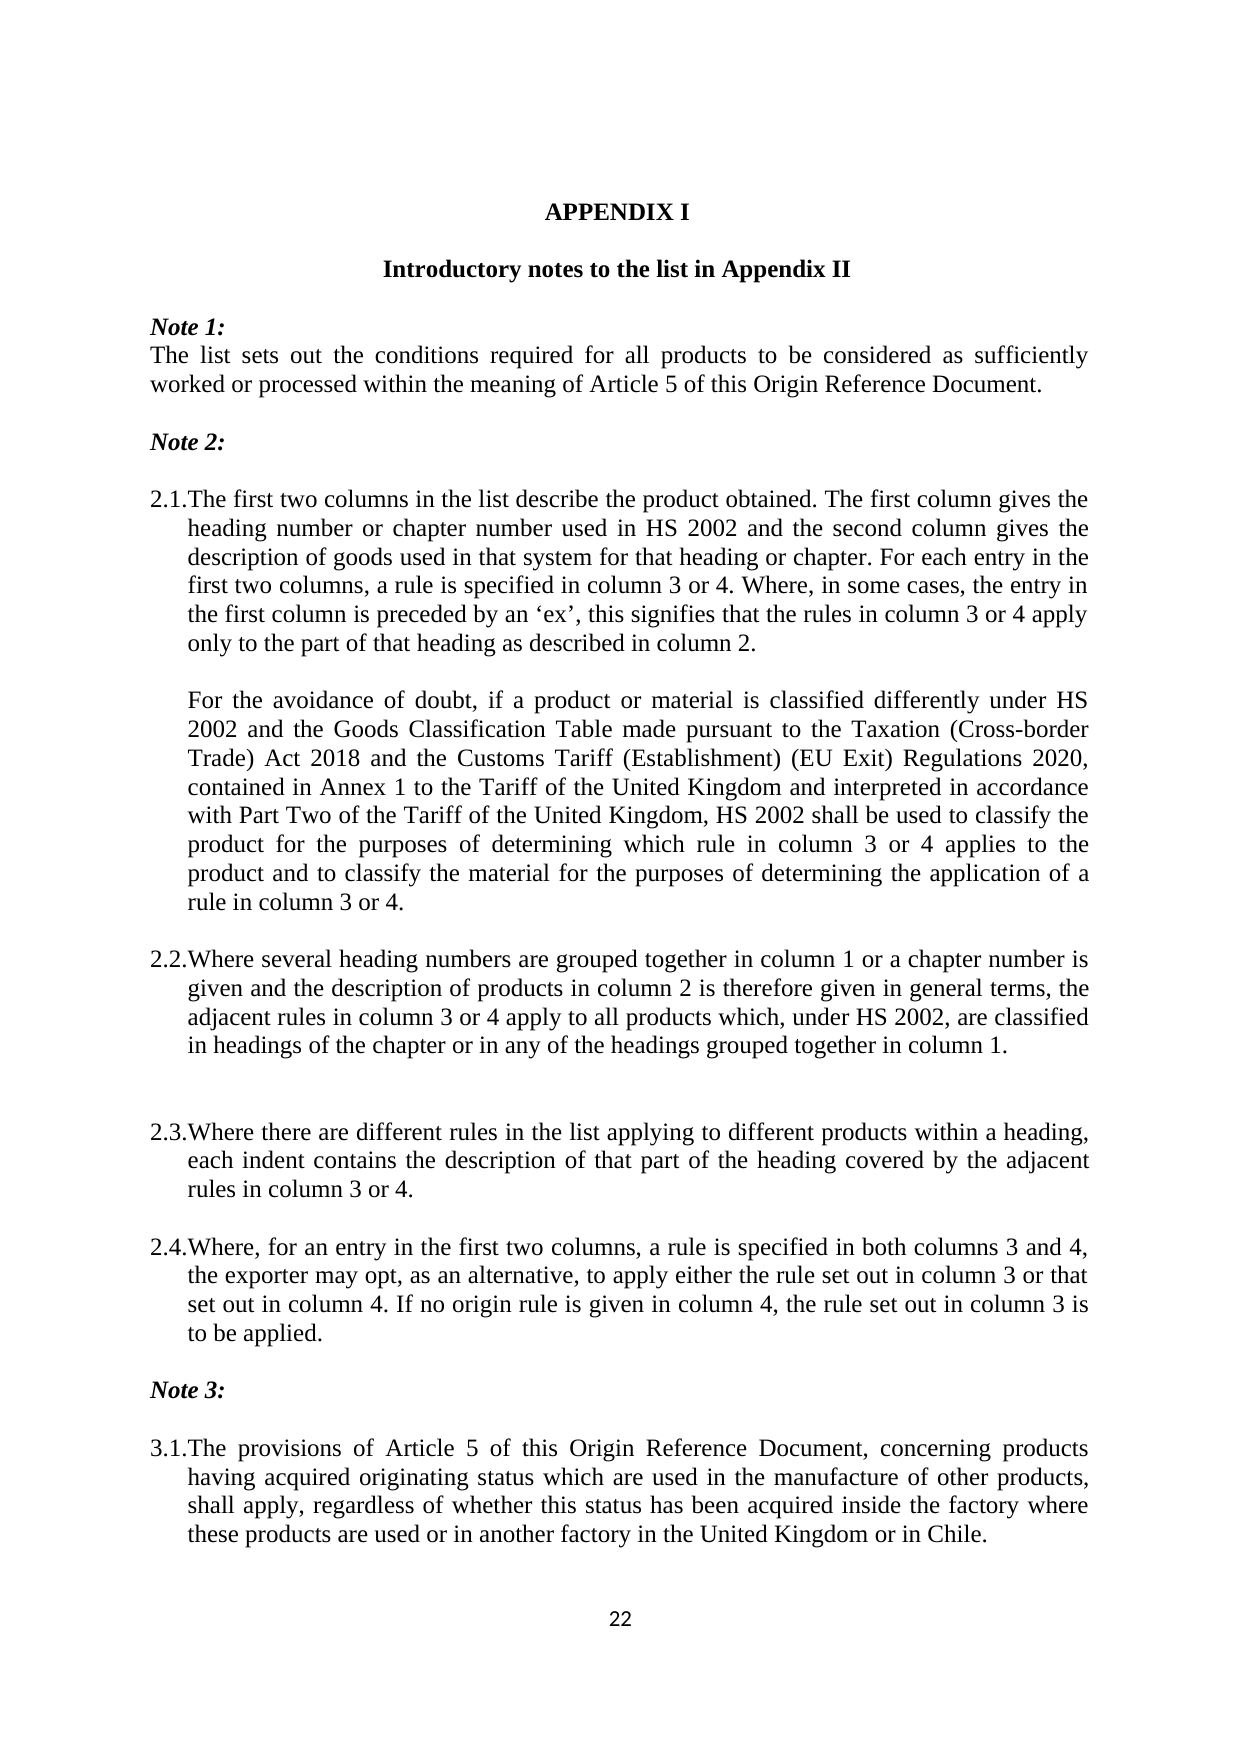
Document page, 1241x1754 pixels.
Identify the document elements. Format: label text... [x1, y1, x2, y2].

table_cell Where several heading numbers are grouped together in column 1 or a chapter number is given and the description of products in column 2 is therefore given in general terms, the adjacent rules in column 3 or 4 apply to all products which, under HS 2002, are classified in headings of the chapter or in any of the headings grouped together in column 1. [188, 944, 1090, 1117]
text The list sets out the conditions required for all products to be considered as sufficiently worked or processed within the meaning of Article 5 of this Origin Reference Document. [150, 340, 1090, 398]
table_cell Where there are different rules in the list applying to different products within a heading, each indent contains the description of that part of the heading covered by the adjacent rules in column 3 or 4. [188, 1117, 1090, 1232]
table_cell 2.3. [150, 1117, 187, 1232]
table_header The provisions of Article 5 of this Origin Reference Document, concerning products having acquired originating status which are used in the manufacture of other products, shall apply, regardless of whether this status has been acquired inside the factory where these products are used or in another factory in the United Kingdom or in Chile. Example: [188, 1433, 1090, 1577]
text Note 3: [150, 1375, 1090, 1404]
table_header 2.1. [150, 484, 187, 944]
text Note 2: [150, 427, 1090, 455]
text APPENDIX I [150, 197, 1090, 225]
table_cell Where, for an entry in the first two columns, a rule is specified in both columns 3 and 4, the exporter may opt, as an alternative, to apply either the rule set out in column 3 or that set out in column 4. If no origin rule is given in column 4, the rule set out in column 3 is to be applied. [188, 1232, 1090, 1375]
table_header The first two columns in the list describe the product obtained. The first column gives the heading number or chapter number used in HS 2002 and the second column gives the description of goods used in that system for that heading or chapter. For each entry in the first two columns, a rule is specified in column 3 or 4. Where, in some cases, the entry in the first column is preceded by an ‘ex’, this signifies that the rules in column 3 or 4 apply only to the part of that heading as described in column 2. For the avoidance of doubt, if a product or material is classified differently under HS 2002 and the Goods Classification Table made pursuant to the Taxation (Cross-border Trade) Act 2018 and the Customs Tariff (Establishment) (EU Exit) Regulations 2020, contained in Annex 1 to the Tariff of the United Kingdom and interpreted in accordance with Part Two of the Tariff of the United Kingdom, HS 2002 shall be used to classify the product for the purposes of determining which rule in column 3 or 4 applies to the product and to classify the material for the purposes of determining the application of a rule in column 3 or 4. [188, 484, 1090, 944]
table_cell 2.4. [150, 1232, 187, 1375]
table_cell 2.2. [150, 944, 187, 1117]
text Note 1: [150, 312, 1090, 340]
text Introductory notes to the list in Appendix II [150, 254, 1090, 283]
table_header 3.1. [150, 1433, 187, 1577]
